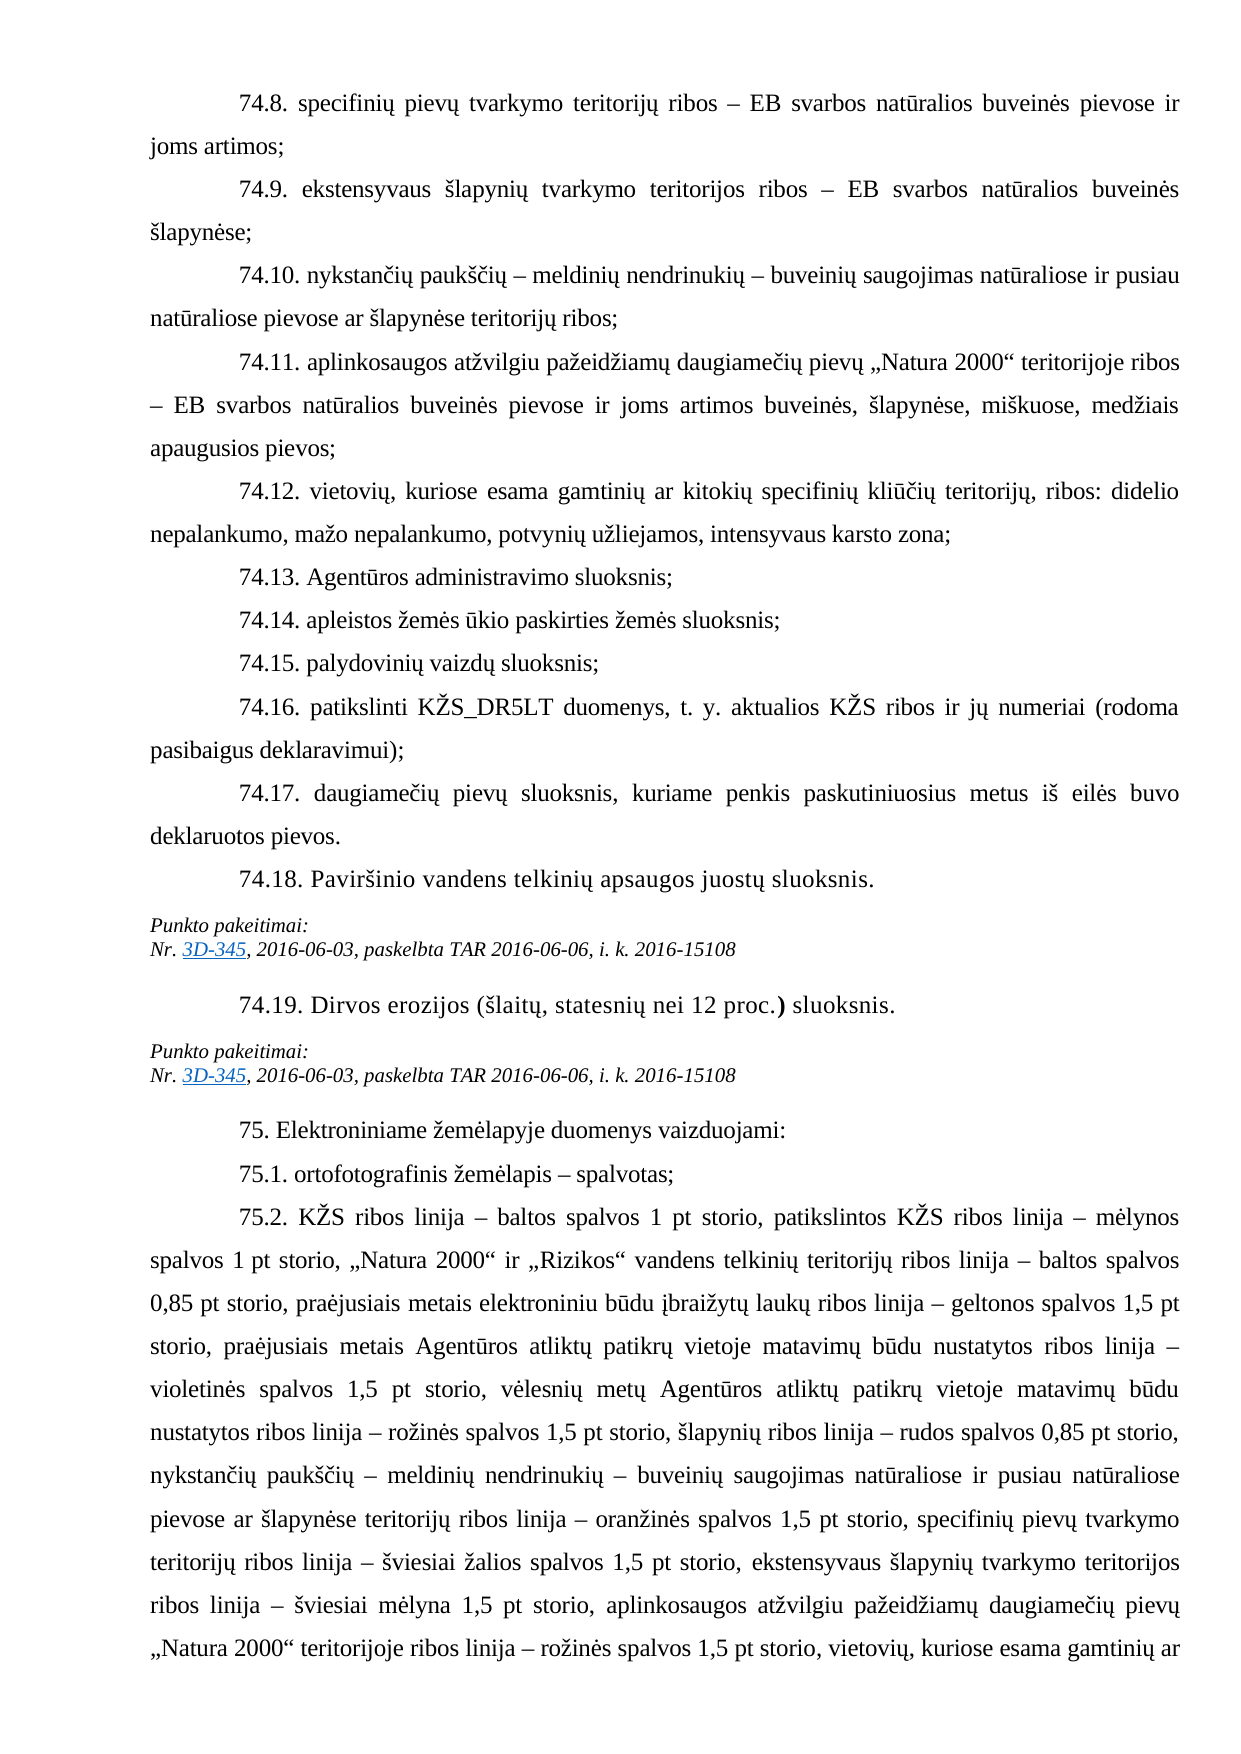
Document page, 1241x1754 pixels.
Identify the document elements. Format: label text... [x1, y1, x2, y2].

text 74.11. aplinkosaugos atžvilgiu pažeidžiamų daugiamečių pievų „Natura 2000“ teritorijoje ribos – EB svarbos natūralios buveinės pievose ir joms artimos buveinės, šlapynėse, miškuose, medžiais apaugusios pievos; [150, 347, 1180, 462]
text 74.16. patikslinti KŽS_DR5LT duomenys, t. y. aktualios KŽS ribos ir jų numeriai (rodoma pasibaigus deklaravimui); [150, 692, 1180, 763]
text 74.17. daugiamečių pievų sluoksnis, kuriame penkis paskutiniuosius metus iš eilės buvo deklaruotos pievos. [150, 778, 1180, 850]
text 74.18. Paviršinio vandens telkinių apsaugos juostų sluoksnis. [150, 864, 1180, 893]
text 74.15. palydovinių vaizdų sluoksnis; [150, 648, 1180, 677]
text 75.2. KŽS ribos linija – baltos spalvos 1 pt storio, patikslintos KŽS ribos linija – mėlynos spalvos 1 pt storio, „Natura 2000“ ir „rizikos“ vandens telkinių teritorijų ribos linija – baltos spalvos 0,85 pt storio, praėjusiais metais elektroniniu būdu įbraižytų laukų ribos linija – geltonos spalvos 1,5 pt storio, praėjusiais metais Agentūros atliktų patikrų vietoje matavimų būdu nustatytos ribos linija – violetinės spalvos 1,5 pt storio, vėlesnių metų Agentūros atliktų patikrų vietoje matavimų būdu nustatytos ribos linija – rožinės spalvos 1,5 pt storio, šlapynių ribos linija – rudos spalvos 0,85 pt storio, nykstančių paukščių – meldinių nendrinukių – buveinių saugojimas natūraliose ir pusiau natūraliose pievose ar šlapynėse teritorijų ribos linija – oranžinės spalvos 1,5 pt storio, specifinių pievų tvarkymo teritorijų ribos linija – šviesiai žalios spalvos 1,5 pt storio, ekstensyvaus šlapynių tvarkymo teritorijos ribos linija – šviesiai mėlyna 1,5 pt storio, aplinkosaugos atžvilgiu pažeidžiamų daugiamečių pievų „Natura 2000“ teritorijoje ribos linija – rožinės spalvos 1,5 pt storio, vietovių, kuriose esama gamtinių ar [150, 1202, 1180, 1662]
text 74.14. apleistos žemės ūkio paskirties žemės sluoksnis; [150, 605, 1180, 634]
text 74.10. nykstančių paukščių – meldinių nendrinukių – buveinių saugojimas natūraliose ir pusiau natūraliose pievose ar šlapynėse teritorijų ribos; [150, 260, 1180, 332]
text 74.8. specifinių pievų tvarkymo teritorijų ribos – EB svarbos natūralios buveinės pievose ir joms artimos; [150, 88, 1180, 160]
text 74.19. Dirvos erozijos (šlaitų, statesnių nei 12 proc.) sluoksnis. [150, 990, 1180, 1018]
text 74.12. vietovių, kuriose esama gamtinių ar kitokių specifinių kliūčių teritorijų, ribos: didelio nepalankumo, mažo nepalankumo, potvynių užliejamos, intensyvaus karsto zona; [150, 476, 1180, 548]
text Punkto pakeitimai: [150, 913, 1180, 937]
text Punkto pakeitimai: [150, 1039, 1180, 1063]
text 75. Elektroniniame žemėlapyje duomenys vaizduojami: [150, 1116, 1180, 1144]
text 74.13. Agentūros administravimo sluoksnis; [150, 562, 1180, 591]
text Nr. 3D-345, 2016-06-03, paskelbta TAR 2016-06-06, i. k. 2016-15108 [150, 937, 1180, 961]
text 74.9. ekstensyvaus šlapynių tvarkymo teritorijos ribos – EB svarbos natūralios buveinės šlapynėse; [150, 174, 1180, 246]
text 75.1. ortofotografinis žemėlapis – spalvotas; [150, 1159, 1180, 1187]
text Nr. 3D-345, 2016-06-03, paskelbta TAR 2016-06-06, i. k. 2016-15108 [150, 1063, 1180, 1087]
